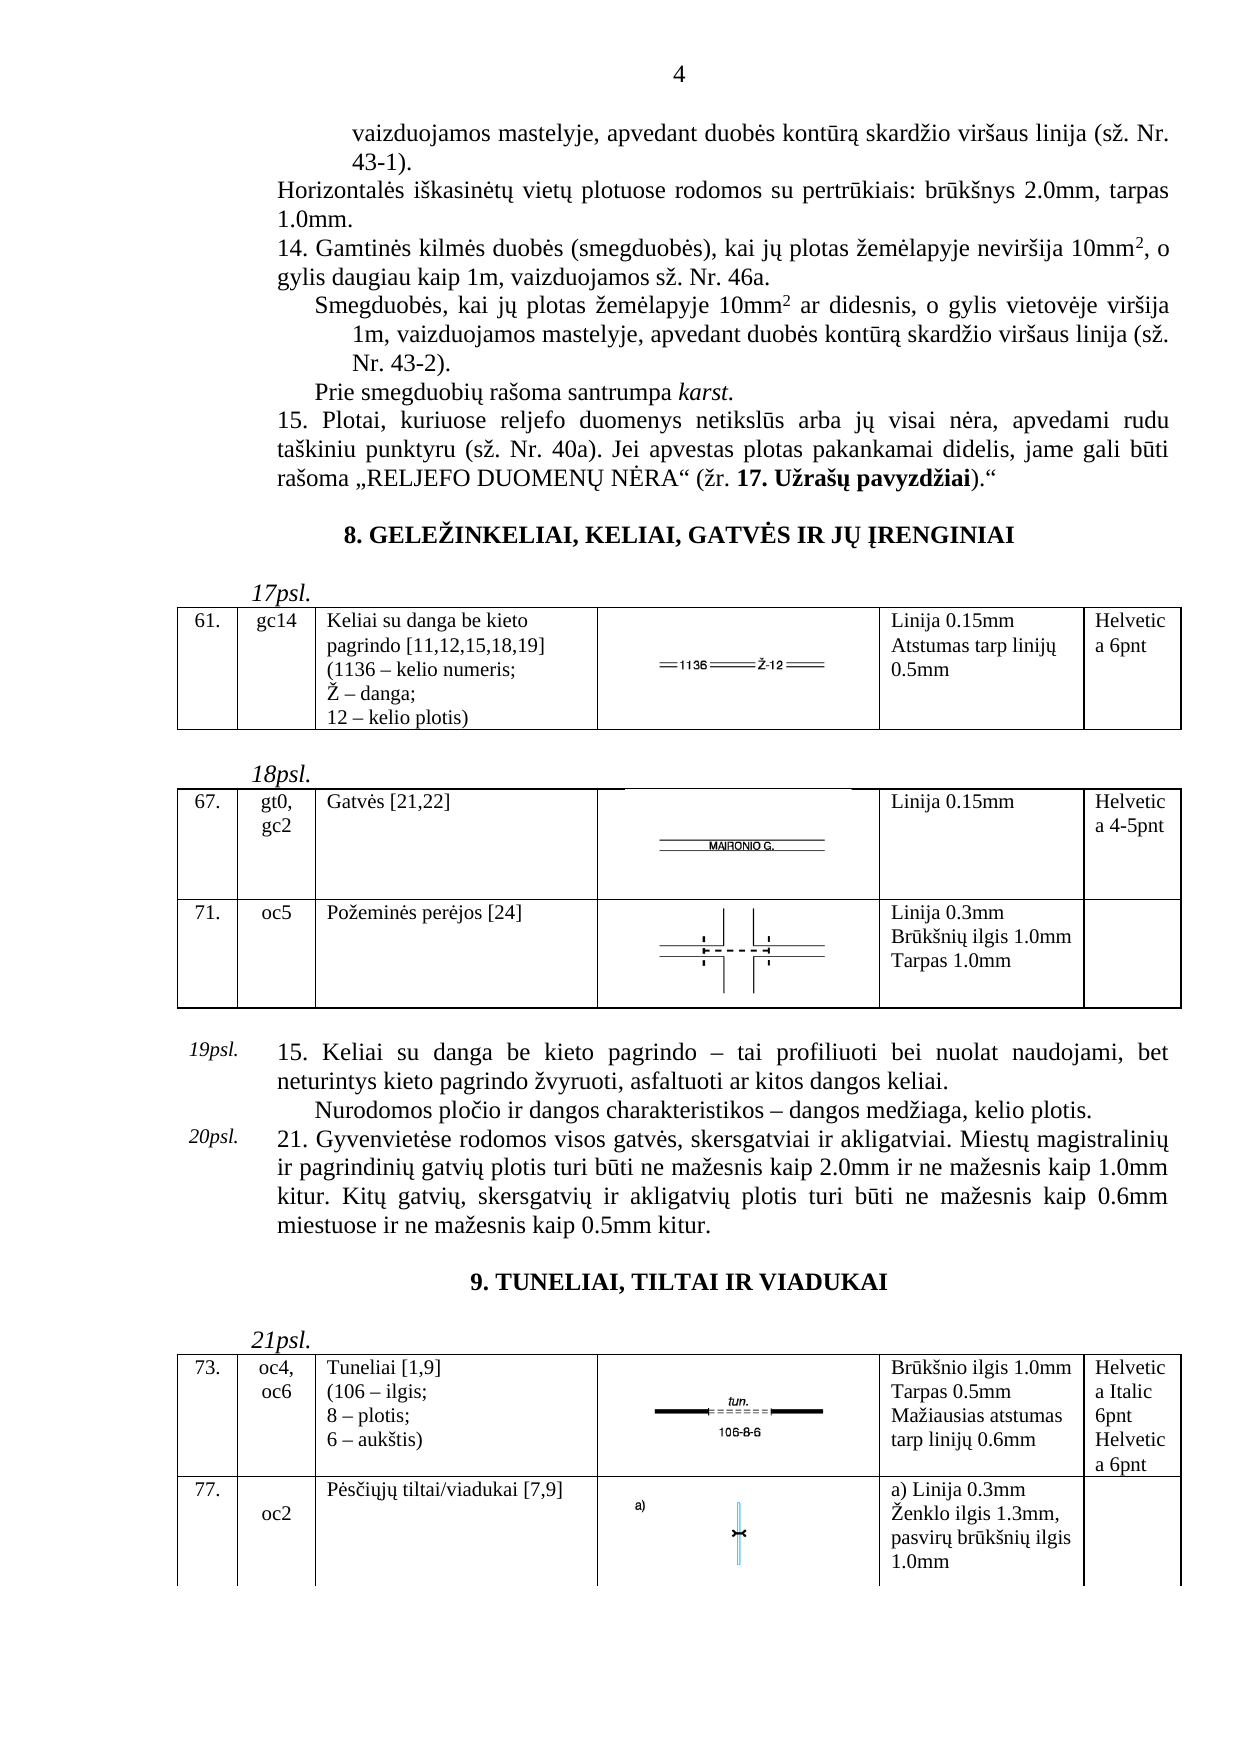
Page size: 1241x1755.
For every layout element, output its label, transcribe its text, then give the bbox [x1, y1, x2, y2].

table_header 15. Keliai su danga be kieto pagrindo – tai profiliuoti bei nuolat naudojami, bet neturintys kieto pagrindo žvyruoti, asfaltuoti ar kitos dangos keliai. Nurodomos pločio ir dangos charakteristikos – dangos medžiaga, kelio plotis. [266, 1038, 1181, 1124]
table_header Helvetica 6pnt [1085, 608, 1180, 729]
table_cell Pėsčiųjų tiltai/viadukai [7,9] [316, 1477, 597, 1586]
table_header Linija 0.15mm Atstumas tarp linijų 0.5mm [880, 608, 1083, 729]
table_header Brūkšnio ilgis 1.0mm Tarpas 0.5mm Mažiausias atstumas tarp linijų 0.6mm [880, 1355, 1083, 1476]
text 17psl. [177, 578, 1181, 607]
table_cell a) Linija 0.3mm Ženklo ilgis 1.3mm, pasvirų brūkšnių ilgis 1.0mm [880, 1477, 1083, 1586]
table_header gc14 [238, 608, 315, 729]
table_cell 14. Gamtinės kilmės duobės (smegduobės), kai jų plotas žemėlapyje neviršija 10mm2, o gylis daugiau kaip 1m, vaizduojamos sž. Nr. 46a. Smegduobės, kai jų plotas žemėlapyje 10mm2 ar didesnis, o gylis vietovėje viršija 1m, vaizduojamos mastelyje, apvedant duobės kontūrą skardžio viršaus linija (sž. Nr. 43-2). Prie smegduobių rašoma santrumpa karst. [266, 233, 1181, 406]
table_header [598, 1355, 879, 1476]
table_cell [852, 1477, 879, 1586]
table_header [852, 790, 879, 899]
table_header oc4, oc6 [238, 1355, 315, 1476]
table_header Linija 0.15mm [880, 790, 1083, 899]
table_header Gatvės [21,22] [316, 790, 597, 899]
table_cell Požeminės perėjos [24] [316, 900, 597, 1007]
table_cell 71. [178, 900, 237, 1007]
table_cell [1085, 1477, 1180, 1586]
table_header Tuneliai [1,9] (106 – ilgis; 8 – plotis; 6 – aukštis) [316, 1355, 597, 1476]
table_cell [598, 1477, 625, 1586]
table_header 67. [178, 790, 237, 899]
table_cell [177, 233, 266, 406]
table_header [598, 608, 879, 729]
table_cell 20psl. [177, 1124, 266, 1239]
table_header Helvetica 4-5pnt [1085, 790, 1180, 899]
table_cell 15. Plotai, kuriuose reljefo duomenys netikslūs arba jų visai nėra, apvedami rudu taškiniu punktyru (sž. Nr. 40a). Jei apvestas plotas pakankamai didelis, jame gali būti rašoma „RELJEFO DUOMENŲ NĖRA“ (žr. 17. Užrašų pavyzdžiai).“ [266, 406, 1181, 492]
table_cell Linija 0.3mm Brūkšnių ilgis 1.0mm Tarpas 1.0mm [880, 900, 1083, 1007]
text 21psl. [177, 1325, 1181, 1354]
table_cell oc2 [238, 1477, 315, 1586]
table_header [598, 790, 625, 899]
table_cell 21. Gyvenvietėse rodomos visos gatvės, skersgatviai ir akligatviai. Miestų magistralinių ir pagrindinių gatvių plotis turi būti ne mažesnis kaip 2.0mm ir ne mažesnis kaip 1.0mm kitur. Kitų gatvių, skersgatvių ir akligatvių plotis turi būti ne mažesnis kaip 0.6mm miestuose ir ne mažesnis kaip 0.5mm kitur. [266, 1124, 1181, 1239]
table_header 61. [178, 608, 237, 729]
table_header gt0, gc2 [238, 790, 315, 899]
table_cell [177, 406, 266, 492]
table_cell [177, 118, 266, 233]
text 9. TUNELIAI, TILTAI IR VIADUKAI [177, 1267, 1181, 1296]
table_cell [1085, 900, 1180, 1007]
table_header 19psl. [177, 1038, 266, 1124]
table_header Keliai su danga be kieto pagrindo [11,12,15,18,19] (1136 – kelio numeris; Ž – danga; 12 – kelio plotis) [316, 608, 597, 729]
text 8. geležinkeliai, keliai, gatvės ir jų įrenginiai [177, 521, 1181, 549]
table_cell vaizduojamos mastelyje, apvedant duobės kontūrą skardžio viršaus linija (sž. Nr. 43-1). Horizontalės iškasinėtų vietų plotuose rodomos su pertrūkiais: brūkšnys 2.0mm, tarpas 1.0mm. [266, 118, 1181, 233]
text 18psl. [177, 759, 1181, 788]
table_cell [598, 900, 879, 1007]
table_cell 77. [178, 1477, 237, 1586]
table_header 73. [178, 1355, 237, 1476]
table_cell oc5 [238, 900, 315, 1007]
table_header Helvetica Italic 6pnt Helvetica 6pnt [1085, 1355, 1180, 1476]
